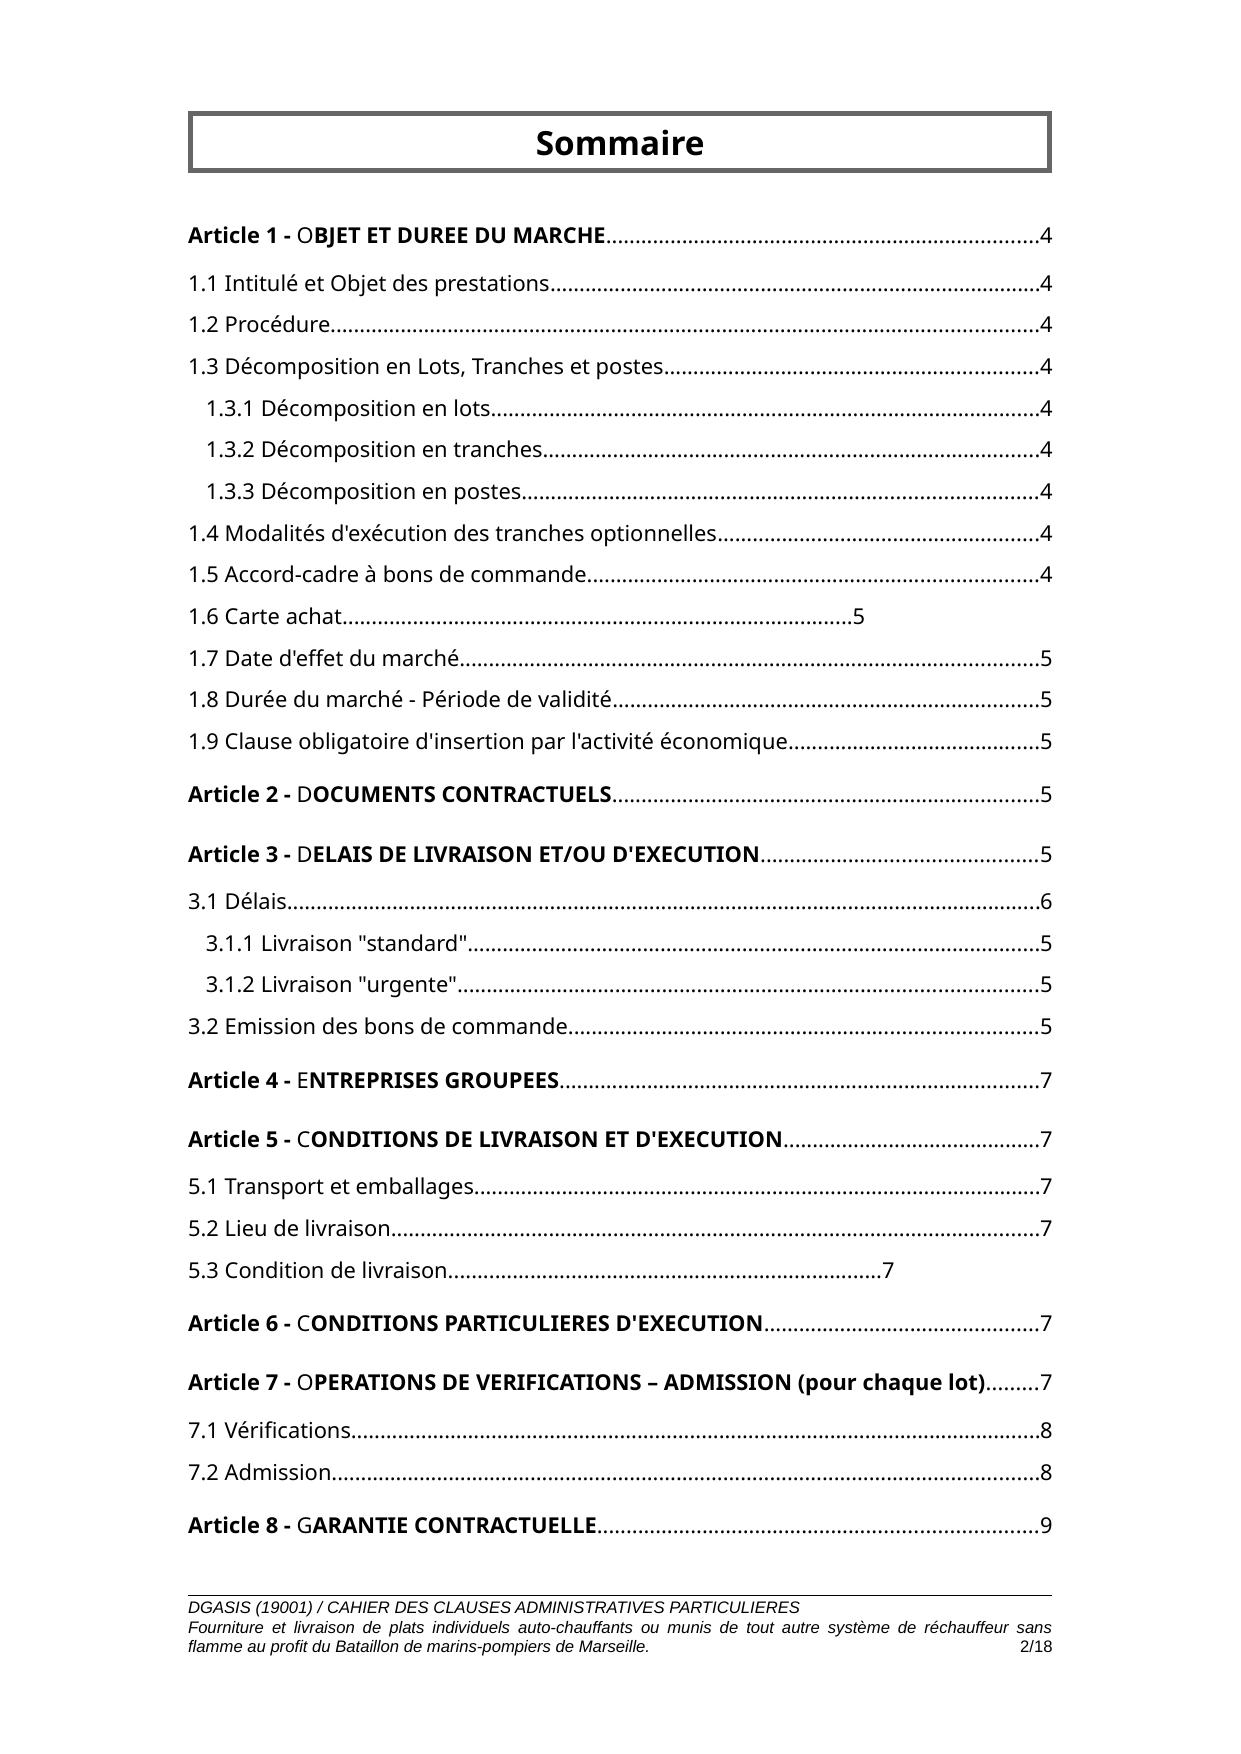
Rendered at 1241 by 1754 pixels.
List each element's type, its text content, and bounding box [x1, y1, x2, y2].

text Article 6 - CONDITIONS PARTICULIERES D'EXECUTION 7 [188, 1308, 1052, 1338]
text 1.1 Intitulé et Objet des prestations 4 [188, 268, 1052, 297]
text 5.2 Lieu de livraison 7 [188, 1213, 1052, 1243]
text 1.4 Modalités d'exécution des tranches optionnelles 4 [188, 518, 1052, 547]
text 7.2 Admission 8 [188, 1457, 1052, 1486]
text 1.3 Décomposition en Lots, Tranches et postes 4 [188, 351, 1052, 381]
text Article 3 - DELAIS DE LIVRAISON ET/OU D'EXECUTION 5 [188, 839, 1052, 868]
text Article 2 - DOCUMENTS CONTRACTUELS 5 [188, 779, 1052, 809]
text 1.2 Procédure 4 [188, 309, 1052, 339]
text 1.6 Carte achat.......................................................................................5 [188, 601, 1052, 631]
text Article 5 - CONDITIONS DE LIVRAISON ET D'EXECUTION 7 [188, 1124, 1052, 1154]
text 5.3 Condition de livraison..........................................................................7 [188, 1255, 1052, 1284]
text Article 8 - GARANTIE CONTRACTUELLE 9 [188, 1510, 1052, 1540]
text 3.2 Emission des bons de commande 5 [188, 1011, 1052, 1041]
text Article 4 - ENTREPRISES GROUPEES 7 [188, 1064, 1052, 1094]
subtitle Sommaire [193, 116, 1047, 168]
text 1.3.1 Décomposition en lots 4 [206, 393, 1052, 422]
text 1.7 Date d'effet du marché 5 [188, 643, 1052, 672]
text 1.9 Clause obligatoire d'insertion par l'activité économique 5 [188, 726, 1052, 756]
text 3.1.2 Livraison "urgente" 5 [206, 969, 1052, 999]
text 1.3.3 Décomposition en postes 4 [206, 476, 1052, 506]
text 1.5 Accord-cadre à bons de commande 4 [188, 559, 1052, 589]
text Article 1 - OBJET ET DUREE DU MARCHE 4 [188, 220, 1052, 250]
text Article 7 - OPERATIONS DE VERIFICATIONS – ADMISSION (pour chaque lot) 7 [188, 1367, 1052, 1397]
text 3.1.1 Livraison "standard" 5 [206, 928, 1052, 958]
text 7.1 Vérifications 8 [188, 1415, 1052, 1445]
text 5.1 Transport et emballages 7 [188, 1171, 1052, 1201]
text 1.8 Durée du marché - Période de validité 5 [188, 684, 1052, 714]
text 3.1 Délais 6 [188, 886, 1052, 916]
text 1.3.2 Décomposition en tranches 4 [206, 434, 1052, 464]
